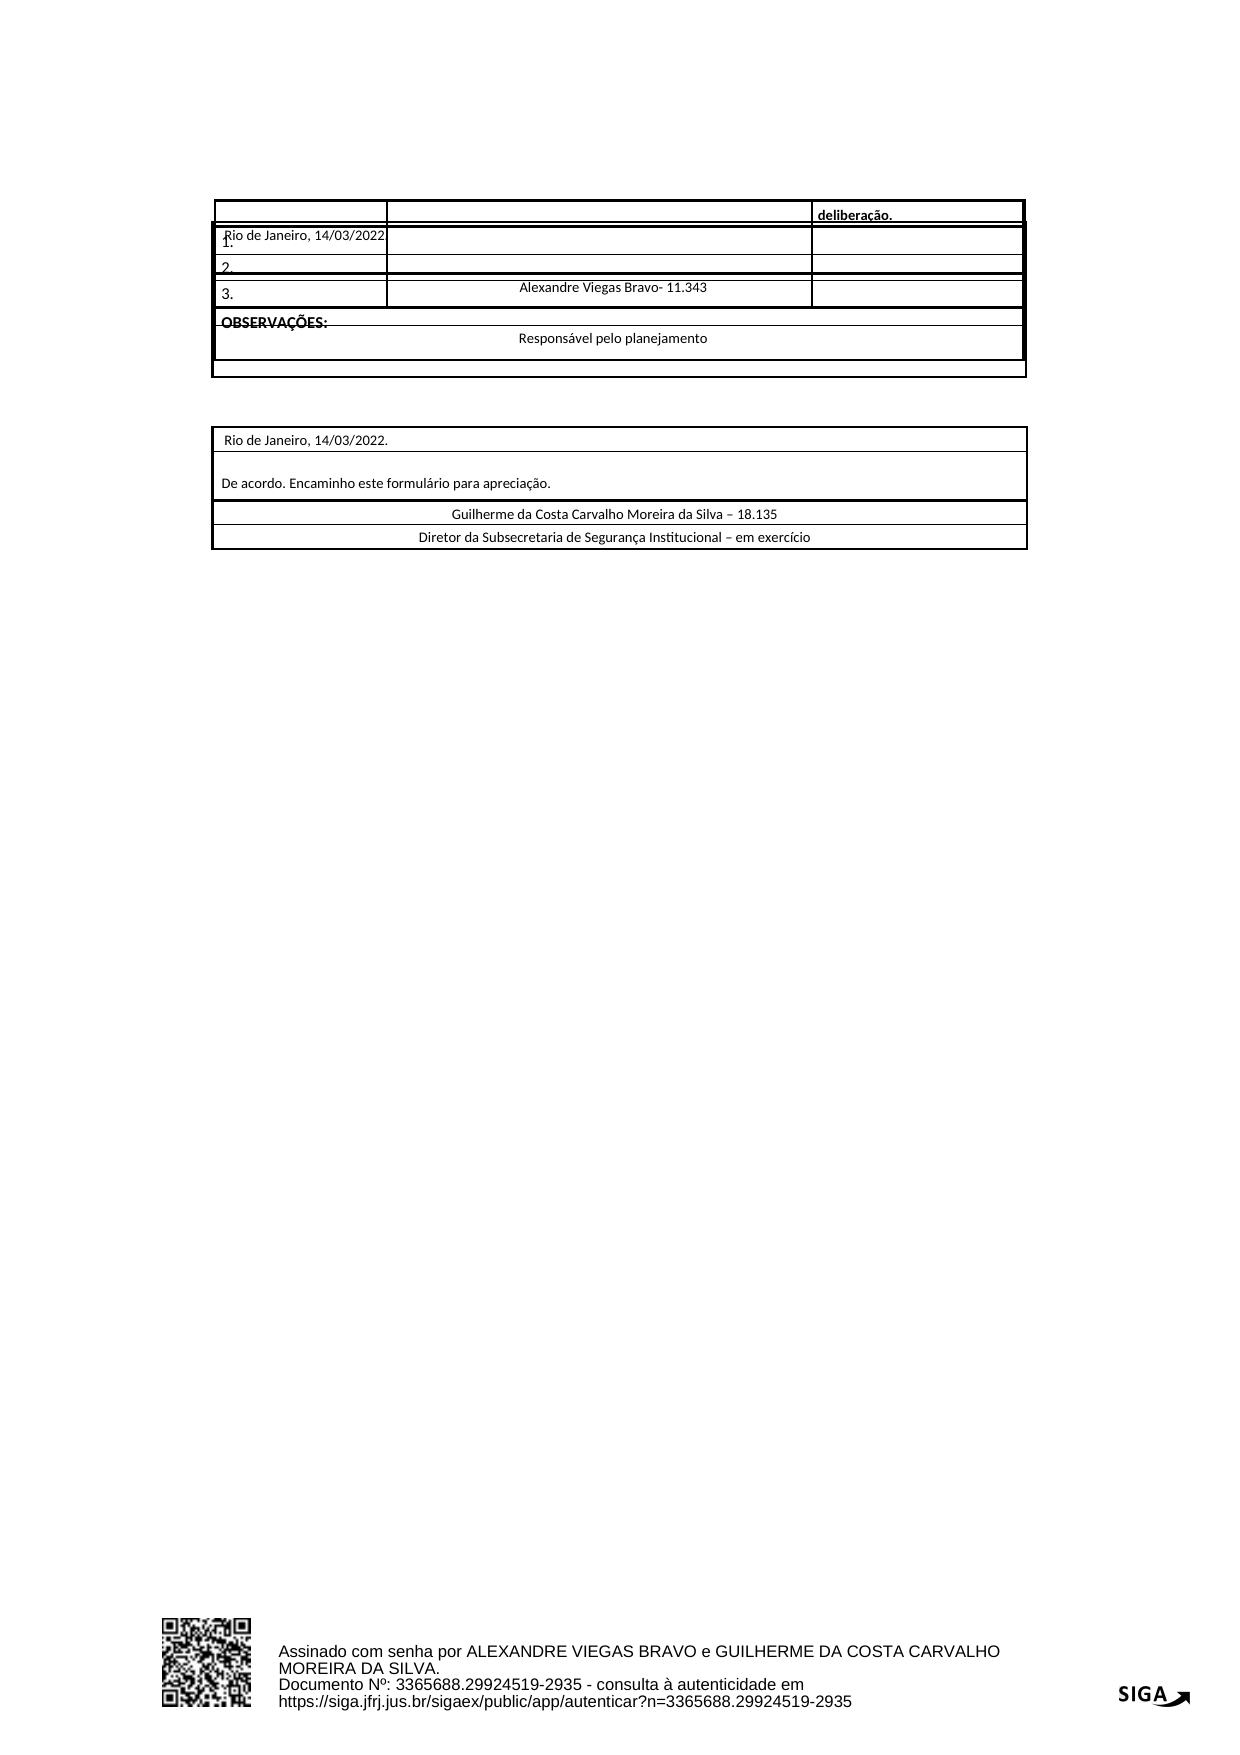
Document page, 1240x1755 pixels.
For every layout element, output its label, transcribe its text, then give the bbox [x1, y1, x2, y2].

table_cell De acordo. Encaminho este formulário para apreciação. [214, 452, 1026, 498]
table_header [519, 228, 811, 254]
table_header [813, 255, 1022, 272]
table_cell [216, 202, 386, 221]
table_cell Guilherme da Costa Carvalho Moreira da Silva – 18.135 [214, 502, 1026, 524]
table_header Rio de Janeiro, 14/03/2022. [388, 255, 519, 272]
table_cell [216, 326, 519, 359]
table_cell [388, 202, 811, 221]
table_cell [519, 309, 1022, 325]
table_header Rio de Janeiro, 14/03/2022. [216, 228, 386, 254]
table_cell [813, 275, 1022, 280]
table_header Rio de Janeiro, 14/03/2022. [216, 255, 386, 272]
table_cell [214, 361, 519, 376]
table_cell [216, 275, 386, 280]
table_cell [519, 275, 811, 280]
table_cell deliberação. [813, 202, 1022, 221]
table_cell [388, 281, 519, 306]
table_cell [216, 309, 519, 325]
table_header Rio de Janeiro, 14/03/2022. [388, 228, 519, 254]
table_cell Responsável pelo planejamento [519, 326, 1022, 359]
table_cell [813, 281, 1022, 306]
table_cell [216, 281, 386, 306]
table_header [519, 255, 811, 272]
table_header [813, 228, 1022, 254]
table_cell Diretor da Subsecretaria de Segurança Institucional – em exercício [214, 525, 1026, 548]
table_header Rio de Janeiro, 14/03/2022. [214, 428, 1026, 451]
table_cell [519, 361, 1025, 376]
table_cell [388, 275, 519, 280]
table_cell Alexandre Viegas Bravo- 11.343 [519, 281, 811, 306]
